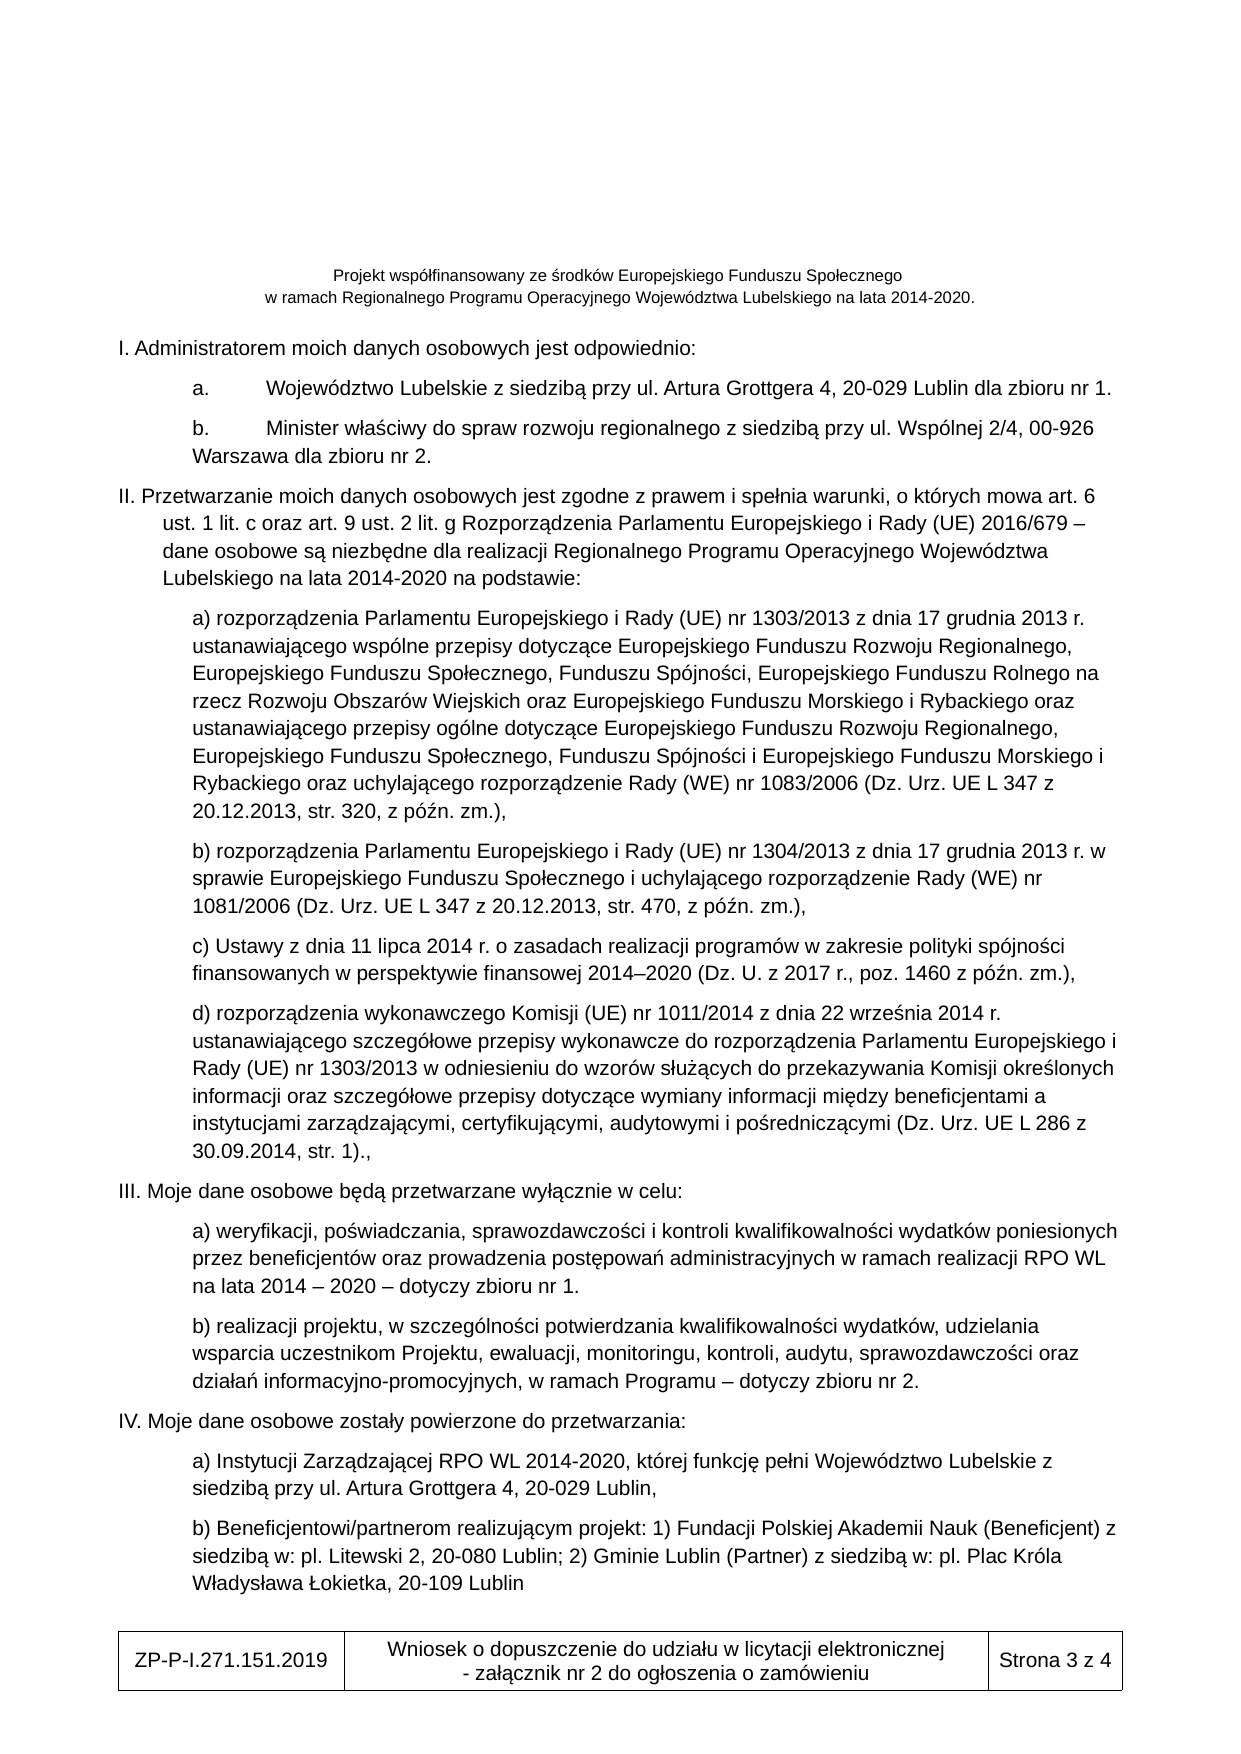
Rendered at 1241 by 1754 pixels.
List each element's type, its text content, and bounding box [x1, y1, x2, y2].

text II. Przetwarzanie moich danych osobowych jest zgodne z prawem i spełnia warunki, o których mowa art. 6 ust. 1 lit. c oraz art. 9 ust. 2 lit. g Rozporządzenia Parlamentu Europejskiego i Rady (UE) 2016/679 – dane osobowe są niezbędne dla realizacji Regionalnego Programu Operacyjnego Województwa Lubelskiego na lata 2014-2020 na podstawie: [118, 484, 1122, 590]
text a) rozporządzenia Parlamentu Europejskiego i Rady (UE) nr 1303/2013 z dnia 17 grudnia 2013 r. ustanawiającego wspólne przepisy dotyczące Europejskiego Funduszu Rozwoju Regionalnego, Europejskiego Funduszu Społecznego, Funduszu Spójności, Europejskiego Funduszu Rolnego na rzecz Rozwoju Obszarów Wiejskich oraz Europejskiego Funduszu Morskiego i Rybackiego oraz ustanawiającego przepisy ogólne dotyczące Europejskiego Funduszu Rozwoju Regionalnego, Europejskiego Funduszu Społecznego, Funduszu Spójności i Europejskiego Funduszu Morskiego i Rybackiego oraz uchylającego rozporządzenie Rady (WE) nr 1083/2006 (Dz. Urz. UE L 347 z 20.12.2013, str. 320, z późn. zm.), [192, 606, 1122, 823]
list Województwo Lubelskie z siedzibą przy ul. Artura Grottgera 4, 20-029 Lublin dla zbioru nr 1. [192, 376, 1122, 400]
list a) Instytucji Zarządzającej RPO WL 2014-2020, której funkcję pełni Województwo Lubelskie z siedzibą przy ul. Artura Grottgera 4, 20-029 Lublin, [162, 1449, 1122, 1500]
text I. Administratorem moich danych osobowych jest odpowiednio: [118, 336, 1122, 360]
text b) rozporządzenia Parlamentu Europejskiego i Rady (UE) nr 1304/2013 z dnia 17 grudnia 2013 r. w sprawie Europejskiego Funduszu Społecznego i uchylającego rozporządzenie Rady (WE) nr 1081/2006 (Dz. Urz. UE L 347 z 20.12.2013, str. 470, z późn. zm.), [192, 839, 1122, 918]
list b) realizacji projektu, w szczególności potwierdzania kwalifikowalności wydatków, udzielania wsparcia uczestnikom Projektu, ewaluacji, monitoringu, kontroli, audytu, sprawozdawczości oraz działań informacyjno-promocyjnych, w ramach Programu – dotyczy zbioru nr 2. [162, 1314, 1122, 1393]
text d) rozporządzenia wykonawczego Komisji (UE) nr 1011/2014 z dnia 22 września 2014 r. ustanawiającego szczegółowe przepisy wykonawcze do rozporządzenia Parlamentu Europejskiego i Rady (UE) nr 1303/2013 w odniesieniu do wzorów służących do przekazywania Komisji określonych informacji oraz szczegółowe przepisy dotyczące wymiany informacji między beneficjentami a instytucjami zarządzającymi, certyfikującymi, audytowymi i pośredniczącymi (Dz. Urz. UE L 286 z 30.09.2014, str. 1)., [192, 1001, 1122, 1163]
list b) Beneficjentowi/partnerom realizującym projekt: 1) Fundacji Polskiej Akademii Nauk (Beneficjent) z siedzibą w: pl. Litewski 2, 20-080 Lublin; 2) Gminie Lublin (Partner) z siedzibą w: pl. Plac Króla Władysława Łokietka, 20-109 Lublin [162, 1516, 1122, 1595]
text III. Moje dane osobowe będą przetwarzane wyłącznie w celu: [118, 1179, 1122, 1203]
text c) Ustawy z dnia 11 lipca 2014 r. o zasadach realizacji programów w zakresie polityki spójności finansowanych w perspektywie finansowej 2014–2020 (Dz. U. z 2017 r., poz. 1460 z późn. zm.), [192, 934, 1122, 985]
text a) weryfikacji, poświadczania, sprawozdawczości i kontroli kwalifikowalności wydatków poniesionych przez beneficjentów oraz prowadzenia postępowań administracyjnych w ramach realizacji RPO WL na lata 2014 – 2020 – dotyczy zbioru nr 1. [162, 1219, 1122, 1298]
list Minister właściwy do spraw rozwoju regionalnego z siedzibą przy ul. Wspólnej 2/4, 00-926 Warszawa dla zbioru nr 2. [192, 416, 1122, 468]
text IV. Moje dane osobowe zostały powierzone do przetwarzania: [118, 1409, 1122, 1433]
